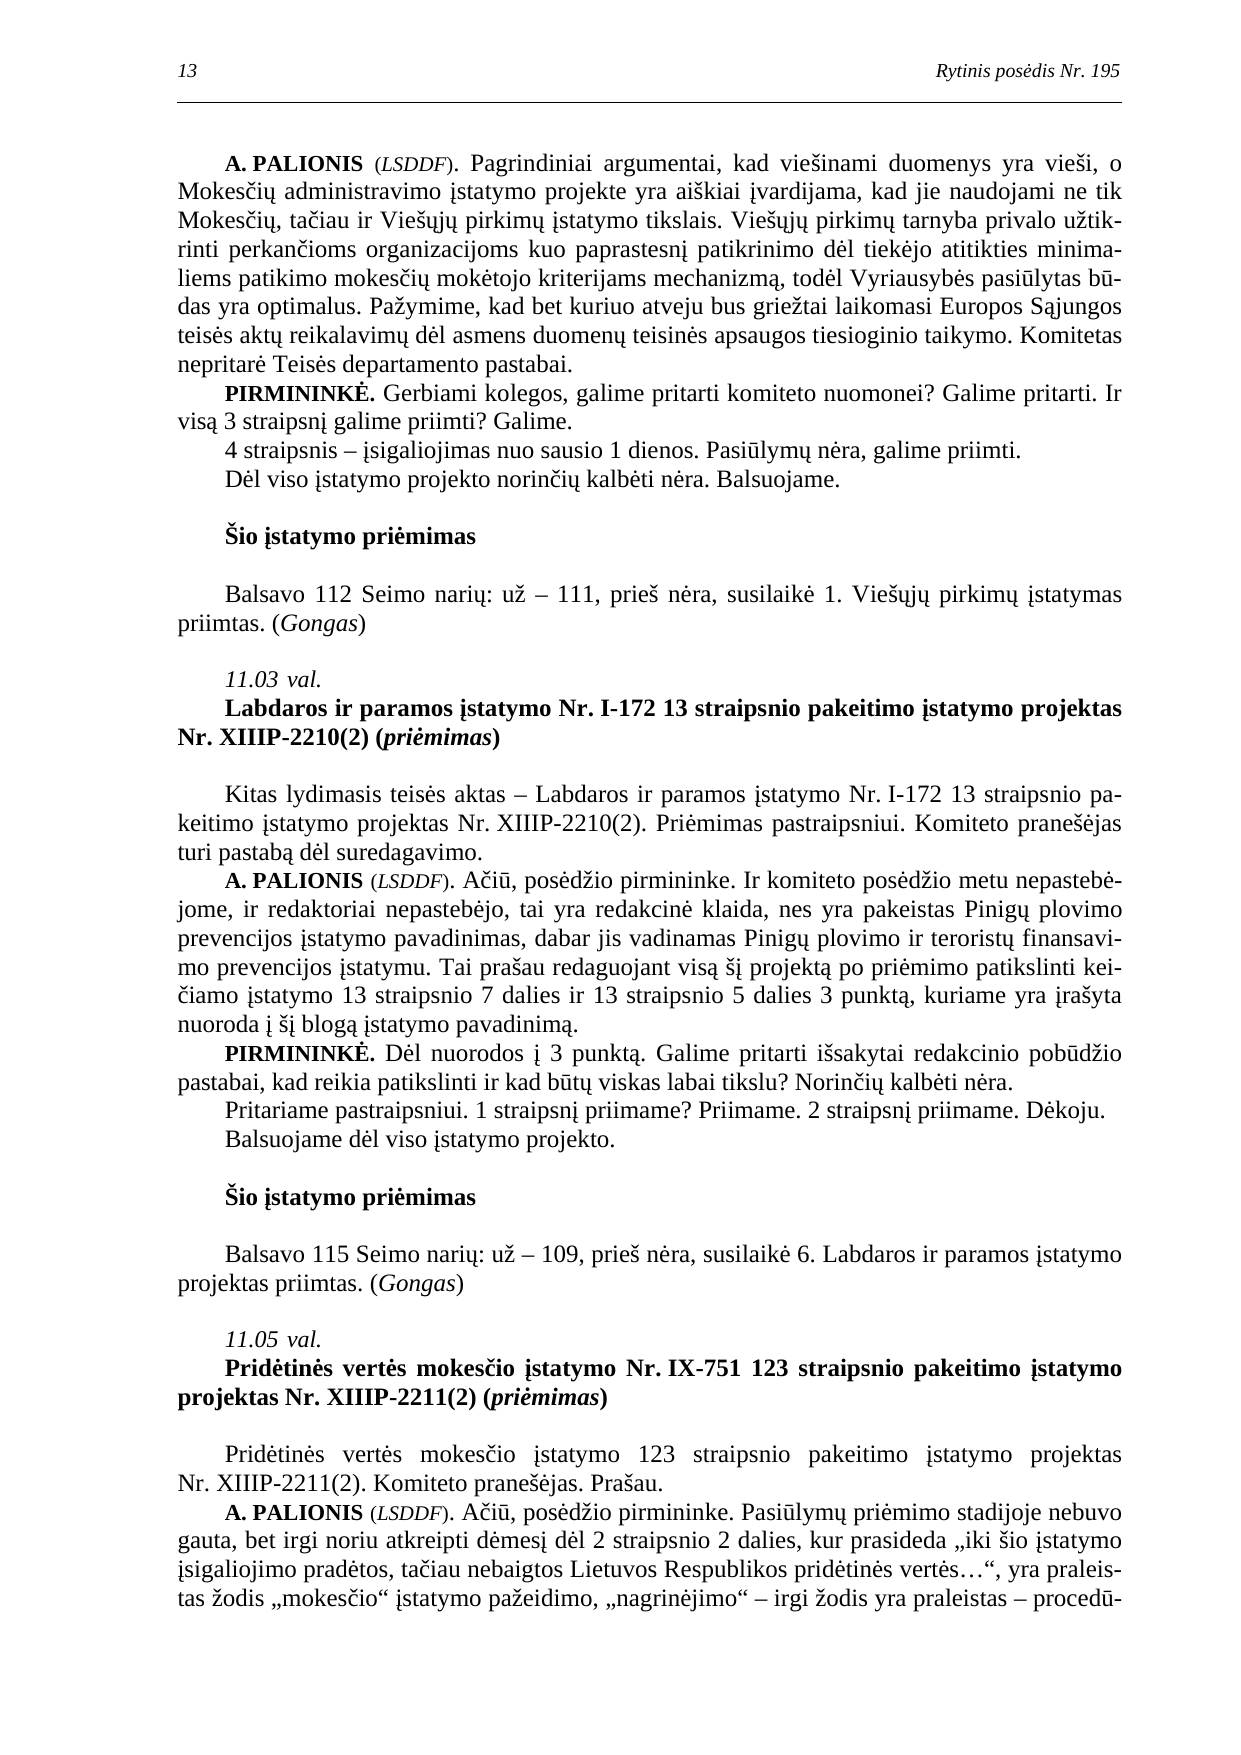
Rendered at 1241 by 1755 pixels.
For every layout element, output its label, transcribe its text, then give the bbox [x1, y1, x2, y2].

text A. PALIONIS (LSDDF). Pa­grin­di­niai ar­gu­men­tai, kad vie­ši­na­mi duo­me­nys yra vie­ši, o Mo­kes­čių ad­mi­nist­ra­vi­mo įsta­ty­mo pro­jek­te yra aiš­kiai įvar­di­ja­ma, kad jie nau­do­ja­mi ne tik Mo­kes­čių, ta­čiau ir Vie­šų­jų pir­ki­mų įsta­ty­mo tiks­lais. Vie­šų­jų pir­ki­mų tar­ny­ba pri­va­lo už­tik­rin­ti per­kan­čioms or­ga­ni­za­ci­joms kuo pa­pras­tes­nį pa­tik­ri­ni­mo dėl tie­kė­jo ati­tik­ties mi­ni­ma­liems pa­ti­ki­mo mo­kes­čių mo­kė­to­jo kri­te­ri­jams me­cha­niz­mą, to­dėl Vy­riau­sy­bės pa­siū­ly­tas bū­das yra op­ti­ma­lus. Pa­žy­mi­me, kad bet ku­riuo at­ve­ju bus griež­tai lai­ko­ma­si Eu­ro­pos Są­jun­gos tei­sės ak­tų rei­ka­la­vi­mų dėl as­mens duo­me­nų tei­si­nės ap­sau­gos tie­sio­gi­nio tai­ky­mo. Ko­mi­te­tas ne­pri­ta­rė Tei­sės de­par­ta­men­to pa­sta­bai. [177, 148, 1122, 378]
text Pri­dė­ti­nės ver­tės mo­kes­čio įsta­ty­mo Nr. IX-751 123 straips­nio pa­kei­ti­mo įsta­ty­mo pro­jek­tas Nr. XIIIP-2211(2) (pri­ėmi­mas) [177, 1353, 1122, 1410]
text 4 straips­nis – įsi­ga­lio­ji­mas nuo sau­sio 1 die­nos. Pa­siū­ly­mų nė­ra, ga­li­me pri­im­ti. [177, 435, 1122, 464]
text A. PALIONIS (LSDDF). Ačiū, po­sė­džio pir­mi­nin­ke. Pa­siū­ly­mų pri­ėmi­mo sta­di­jo­je ne­bu­vo gau­ta, bet ir­gi no­riu at­kreip­ti dė­me­sį dėl 2 straips­nio 2 da­lies, kur pra­si­de­da „iki šio įsta­ty­mo įsi­ga­lio­ji­mo pra­dė­tos, ta­čiau ne­baig­tos Lie­tu­vos Res­pub­li­kos pri­dė­ti­nės ver­tės…“, yra pra­leis­tas žo­dis „mo­kes­čio“ įsta­ty­mo pa­žei­di­mo, „nag­ri­nė­ji­mo“ – ir­gi žo­dis yra pra­leis­tas – pro­ce­dū­ [177, 1497, 1122, 1612]
text Pri­dė­ti­nės ver­tės mo­kes­čio įsta­ty­mo 123 straips­nio pa­kei­ti­mo įsta­ty­mo pro­jek­tas Nr. XIIIP-2211(2). Ko­mi­te­to pra­ne­šė­jas. Pra­šau. [177, 1439, 1122, 1497]
text Pri­ta­ria­me pa­straips­niui. 1 straips­nį pri­ima­me? Pri­ima­me. 2 straips­nį pri­ima­me. Dė­ko­ju. [177, 1095, 1122, 1124]
text 11.03 val. [224, 665, 1122, 693]
text Dėl vi­so įsta­ty­mo pro­jek­to no­rin­čių kal­bė­ti nė­ra. Bal­suo­ja­me. [177, 464, 1122, 493]
text Bal­suo­ja­me dėl vi­so įsta­ty­mo pro­jek­to. [177, 1124, 1122, 1153]
text PIRMININKĖ. Dėl nuo­ro­dos į 3 punk­tą. Ga­li­me pri­tar­ti iš­sa­ky­tai re­dak­ci­nio po­bū­džio pa­sta­bai, kad rei­kia pa­tiks­lin­ti ir kad bū­tų vis­kas la­bai tiks­lu? No­rin­čių kal­bė­ti nė­ra. [177, 1038, 1122, 1095]
text Bal­sa­vo 112 Sei­mo na­rių: už – 111, prieš nė­ra, su­si­lai­kė 1. Vie­šų­jų pir­ki­mų įsta­ty­mas pri­im­tas. (Gon­gas) [177, 579, 1122, 636]
text Šio įsta­ty­mo pri­ėmi­mas [177, 1182, 1122, 1210]
text Bal­sa­vo 115 Sei­mo na­rių: už – 109, prieš nė­ra, su­si­lai­kė 6. Lab­da­ros ir pa­ra­mos įsta­ty­mo pro­jek­tas pri­im­tas. (Gon­gas) [177, 1239, 1122, 1297]
text A. PALIONIS (LSDDF). Ačiū, po­sė­džio pir­mi­nin­ke. Ir ko­mi­te­to po­sė­džio me­tu ne­pa­ste­bė­jo­me, ir re­dak­to­riai ne­pa­ste­bė­jo, tai yra re­dak­ci­nė klai­da, nes yra pa­keis­tas Pi­ni­gų plo­vi­mo pre­ven­ci­jos įsta­ty­mo pa­va­di­ni­mas, da­bar jis va­di­na­mas Pi­ni­gų plo­vi­mo ir te­ro­ris­tų fi­nan­sa­vi­mo pre­ven­ci­jos įsta­ty­mu. Tai pra­šau re­da­guo­jant vi­są šį pro­jek­tą po pri­ėmi­mo pa­tiks­lin­ti kei­čia­mo įsta­ty­mo 13 straips­nio 7 da­lies ir 13 straips­nio 5 da­lies 3 punk­tą, ku­ria­me yra įra­šy­ta nuo­ro­da į šį blo­gą įsta­ty­mo pa­va­di­ni­mą. [177, 865, 1122, 1038]
text 11.05 val. [224, 1325, 1122, 1353]
text Šio įsta­ty­mo pri­ėmi­mas [177, 521, 1122, 550]
text PIRMININKĖ. Ger­bia­mi ko­le­gos, ga­li­me pri­tar­ti ko­mi­te­to nuo­mo­nei? Ga­li­me pri­tar­ti. Ir vi­są 3 straips­nį ga­li­me pri­im­ti? Ga­li­me. [177, 378, 1122, 435]
text Ki­tas ly­di­ma­sis tei­sės ak­tas – Lab­da­ros ir pa­ra­mos įsta­ty­mo Nr. I-172 13 straips­nio pa­kei­ti­mo įsta­ty­mo pro­jek­tas Nr. XIIIP-2210(2). Pri­ėmi­mas pa­straips­niui. Ko­mi­te­to pra­ne­šė­jas tu­ri pa­sta­bą dėl su­re­da­ga­vi­mo. [177, 779, 1122, 865]
text Lab­da­ros ir pa­ra­mos įsta­ty­mo Nr. I-172 13 straips­nio pa­kei­ti­mo įsta­ty­mo pro­jek­tas Nr. XIIIP-2210(2) (pri­ėmi­mas) [177, 693, 1122, 750]
